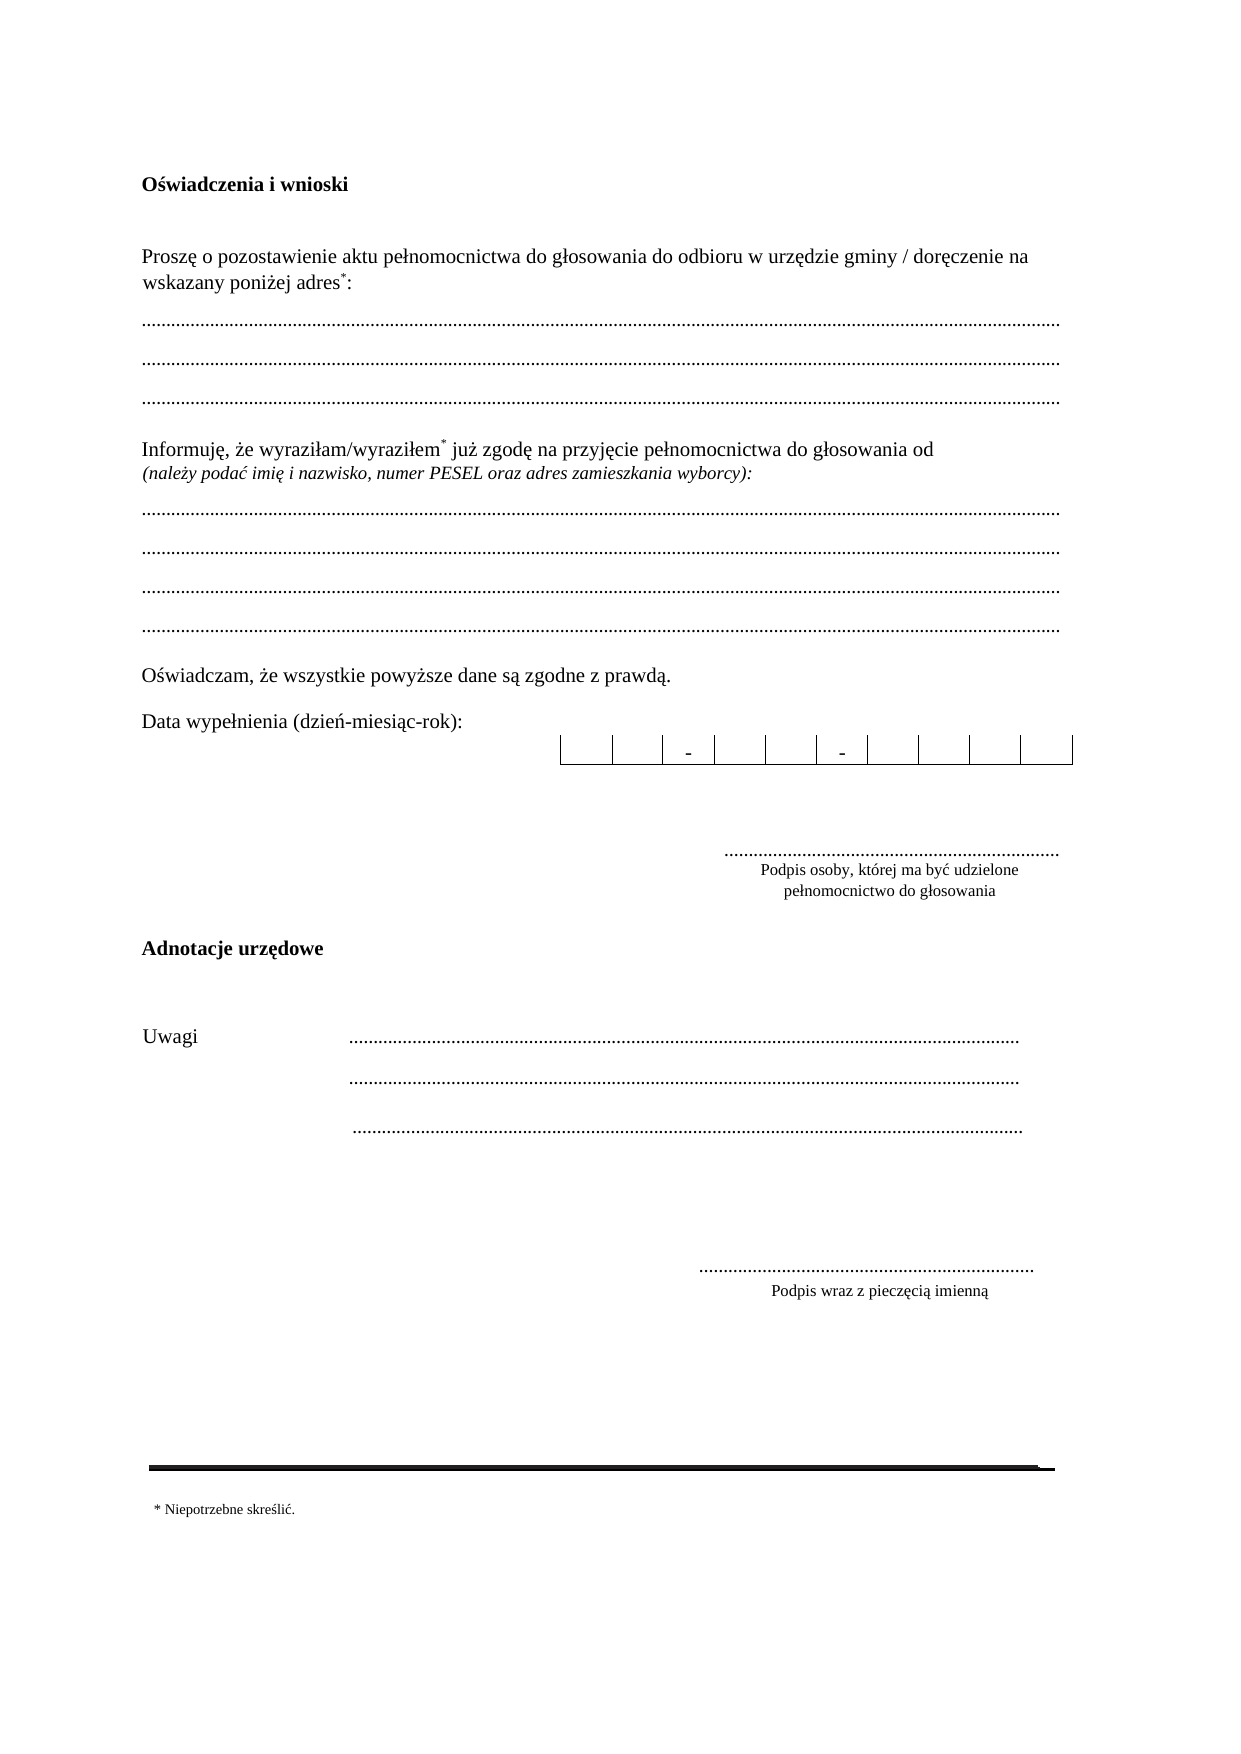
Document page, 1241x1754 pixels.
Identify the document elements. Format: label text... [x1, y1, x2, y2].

table_header [868, 735, 918, 764]
text ……………………………………………………………………………………………………………………………………………………………………… [141, 391, 1073, 407]
text ……………………………………………………………………………………………………………………………………………………………………… [141, 502, 1073, 519]
text Informuję, że wyraziłam/wyraziłem* już zgodę na przyjęcie pełnomocnictwa do głosowania od (należy podać imię i nazwisko, numer PESEL oraz adres zamieszkania wyborcy): [141, 436, 989, 483]
table_header [1021, 735, 1072, 764]
text ……………………………………………………………………………………………………………………………………………………………………… [141, 313, 1073, 329]
text ………………………………………………………………………………………………………………………… [345, 1114, 1073, 1138]
text ………………………………………………………………………………………………………………………… [142, 1071, 1073, 1087]
text ……………………………………………………………………………………………………………………………………………………………………… [141, 580, 1073, 597]
text Proszę o pozostawienie aktu pełnomocnictwa do głosowania do odbioru w urzędzie gminy / doręczenie na wskazany poniżej adres*: [141, 244, 1073, 294]
table_header [561, 735, 612, 764]
text Data wypełnienia (dzień-miesiąc-rok): [141, 709, 1073, 733]
text Oświadczam, że wszystkie powyższe dane są zgodne z prawdą. [141, 663, 1073, 687]
subtitle Adnotacje urzędowe [141, 936, 1073, 960]
text …………………………………………………………… [142, 1249, 1073, 1278]
text …………………………………………………………… [142, 843, 1059, 859]
table_header [919, 735, 969, 764]
text ……………………………………………………………………………………………………………………………………………………………………… [141, 352, 1073, 368]
text ……………………………………………………………………………………………………………………………………………………………………… [141, 619, 1073, 636]
table_header [613, 735, 662, 764]
text Uwagi ………………………………………………………………………………………………………………………… [142, 1024, 1073, 1048]
text ……………………………………………………………………………………………………………………………………………………………………… [141, 541, 1073, 558]
text Podpis wraz z pieczęcią imienną [142, 1281, 988, 1300]
table_header [715, 735, 765, 764]
table_header - [663, 735, 714, 764]
table_header - [817, 735, 867, 764]
subtitle Oświadczenia i wnioski [141, 172, 1073, 196]
table_header [970, 735, 1020, 764]
text Podpis osoby, której ma być udzielone pełnomocnictwo do głosowania [706, 861, 1073, 901]
table_header [766, 735, 816, 764]
text * Niepotrzebne skreślić. [154, 1501, 1073, 1517]
